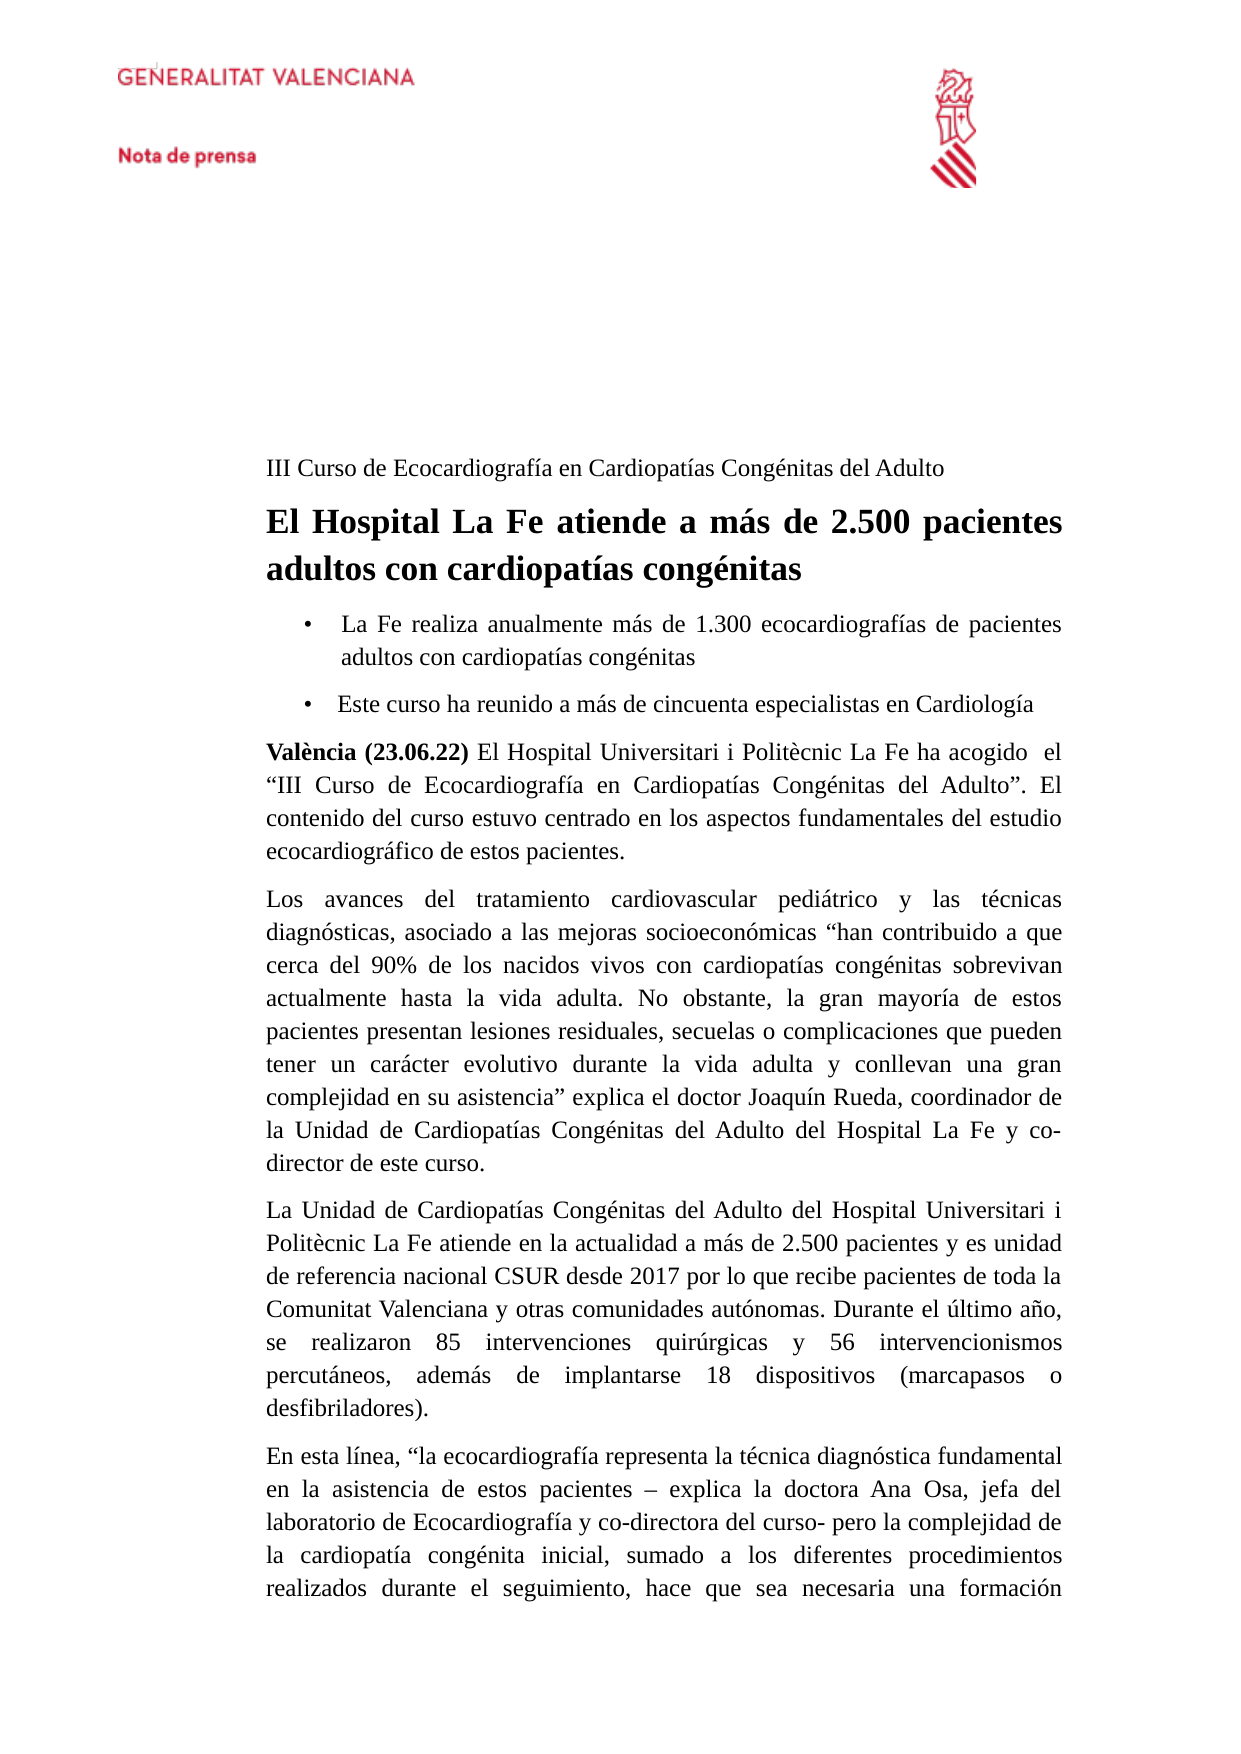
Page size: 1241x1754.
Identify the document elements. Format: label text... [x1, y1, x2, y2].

text • Este curso ha reunido a más de cincuenta especialistas en Cardiología [303, 689, 1063, 718]
text • La Fe realiza anualmente más de 1.300 ecocardiografías de pacientes adultos con cardiopatías congénitas [303, 609, 1063, 671]
text La Unidad de Cardiopatías Congénitas del Adulto del Hospital Universitari i Politècnic La Fe atiende en la actualidad a más de 2.500 pacientes y es unidad de referencia nacional CSUR desde 2017 por lo que recibe pacientes de toda la Comunitat Valenciana y otras comunidades autónomas. Durante el último año, se realizaron 85 intervenciones quirúrgicas y 56 intervencionismos percutáneos, además de implantarse 18 dispositivos (marcapasos o desfibriladores). [266, 1195, 1063, 1422]
text En esta línea, “la ecocardiografía representa la técnica diagnóstica fundamental en la asistencia de estos pacientes – explica la doctora Ana Osa, jefa del laboratorio de Ecocardiografía y co-directora del curso- pero la complejidad de la cardiopatía congénita inicial, sumado a los diferentes procedimientos realizados durante el seguimiento, hace que sea necesaria una formación [266, 1441, 1063, 1602]
text El Hospital La Fe atiende a más de 2.500 pacientes adultos con cardiopatías congénitas [266, 500, 1063, 588]
text Los avances del tratamiento cardiovascular pediátrico y las técnicas diagnósticas, asociado a las mejoras socioeconómicas “han contribuido a que cerca del 90% de los nacidos vivos con cardiopatías congénitas sobrevivan actualmente hasta la vida adulta. No obstante, la gran mayoría de estos pacientes presentan lesiones residuales, secuelas o complicaciones que pueden tener un carácter evolutivo durante la vida adulta y conllevan una gran complejidad en su asistencia” explica el doctor Joaquín Rueda, coordinador de la Unidad de Cardiopatías Congénitas del Adulto del Hospital La Fe y co-director de este curso. [266, 884, 1063, 1177]
text València (23.06.22) El Hospital Universitari i Politècnic La Fe ha acogido el “III Curso de Ecocardiografía en Cardiopatías Congénitas del Adulto”. El contenido del curso estuvo centrado en los aspectos fundamentales del estudio ecocardiográfico de estos pacientes. [266, 737, 1063, 865]
text III Curso de Ecocardiografía en Cardiopatías Congénitas del Adulto [266, 453, 1063, 482]
